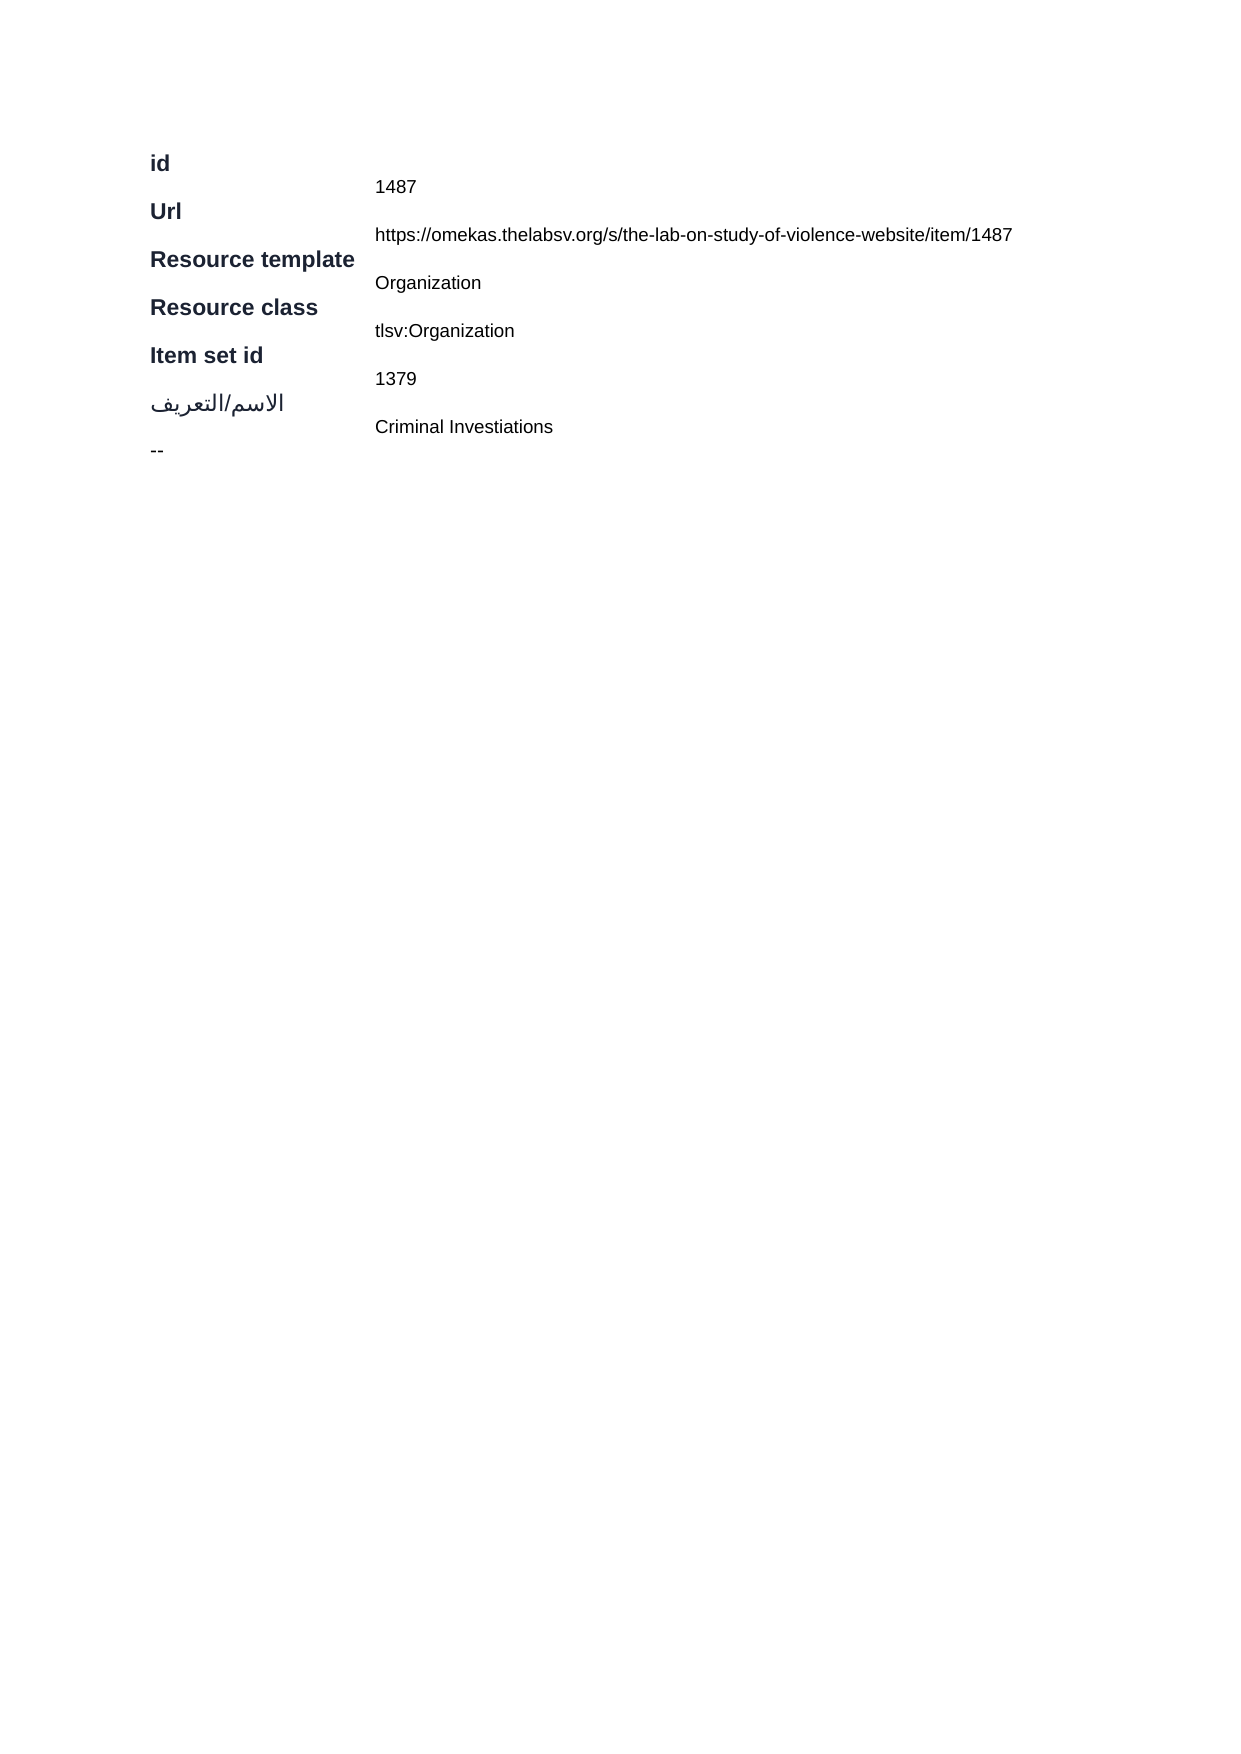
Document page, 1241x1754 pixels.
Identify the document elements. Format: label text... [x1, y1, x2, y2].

text Criminal Investiations [375, 416, 1090, 437]
text -- [150, 437, 1090, 461]
text id [150, 150, 1090, 176]
text Url [150, 198, 1090, 224]
text الاسم/التعريف [150, 389, 1090, 416]
text Resource class [150, 294, 1090, 320]
text 1487 [375, 176, 1090, 198]
text tlsv:Organization [375, 320, 1090, 342]
text Item set id [150, 342, 1090, 368]
text https://omekas.thelabsv.org/s/the-lab-on-study-of-violence-website/item/1487 [375, 224, 1090, 246]
text Resource template [150, 246, 1090, 272]
text Organization [375, 272, 1090, 294]
text 1379 [375, 368, 1090, 389]
